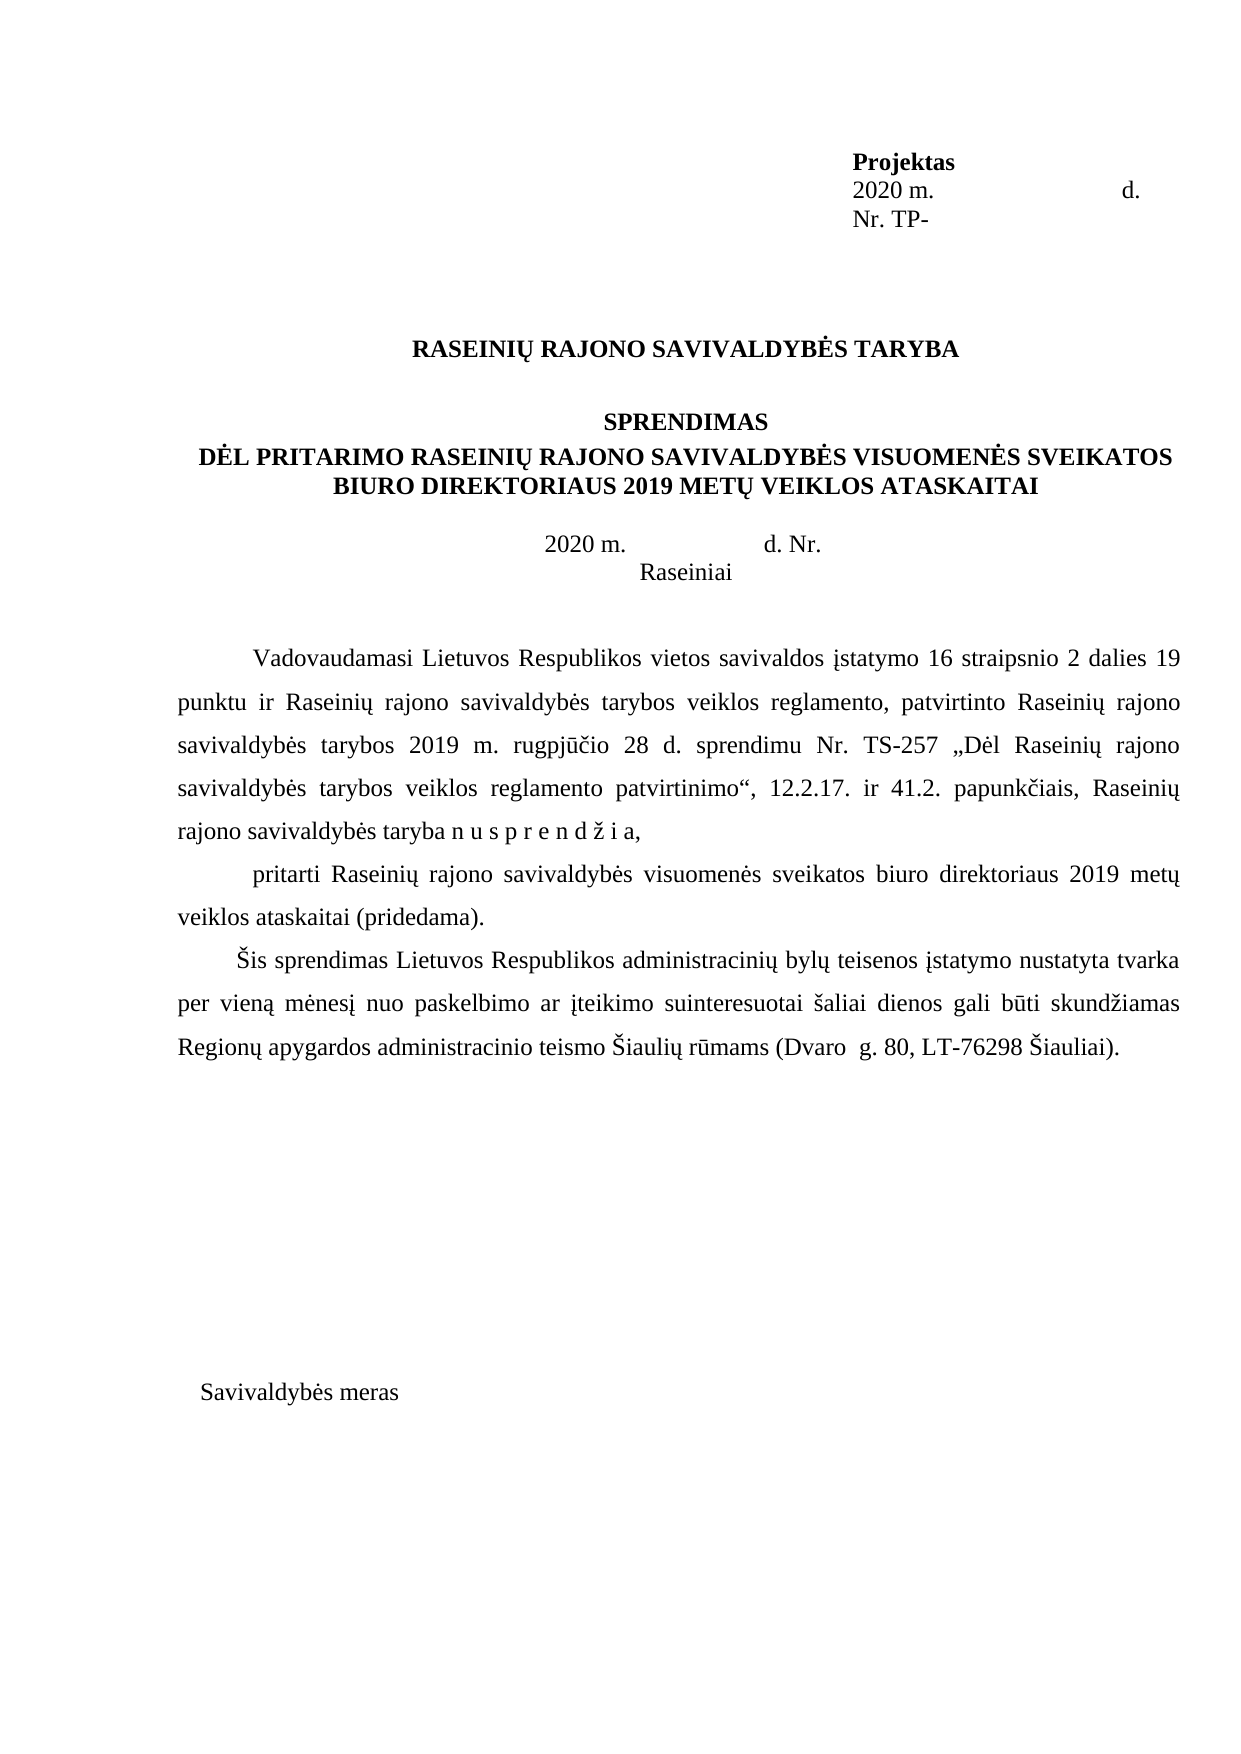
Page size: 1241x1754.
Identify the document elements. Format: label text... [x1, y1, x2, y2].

text Šis sprendimas Lietuvos Respublikos administracinių bylų teisenos įstatymo nustatyta tvarka per vieną mėnesį nuo paskelbimo ar įteikimo suinteresuotai šaliai dienos gali būti skundžiamas Regionų apygardos administracinio teismo Šiaulių rūmams (Dvaro g. 80, LT-76298 Šiauliai). [177, 945, 1181, 1060]
text Nr. TP- [177, 204, 1181, 233]
table_cell DĖL PRITARIMO RASEINIŲ RAJONO SAVIVALDYBĖS VISUOMENĖS SVEIKATOS BIURO DIREKTORIAUS 2019 METŲ VEIKLOS ATASKAITAI [177, 443, 1194, 500]
text 2020 m. d. [177, 176, 1181, 204]
table_header [177, 262, 1194, 334]
text Projektas [177, 147, 1181, 176]
table_cell 2020 m. d. Nr. Raseiniai [177, 500, 1194, 600]
table_header [573, 1377, 823, 1412]
table_header Savivaldybės meras [189, 1377, 572, 1412]
table_cell SPRENDIMAS [177, 407, 1194, 442]
table_header [824, 1377, 1192, 1412]
table_cell RASEINIŲ RAJONO SAVIVALDYBĖS TARYBA [177, 335, 1194, 407]
text pritarti Raseinių rajono savivaldybės visuomenės sveikatos biuro direktoriaus 2019 metų veiklos ataskaitai (pridedama). [177, 859, 1181, 931]
text Vadovaudamasi Lietuvos Respublikos vietos savivaldos įstatymo 16 straipsnio 2 dalies 19 punktu ir Raseinių rajono savivaldybės tarybos veiklos reglamento, patvirtinto Raseinių rajono savivaldybės tarybos 2019 m. rugpjūčio 28 d. sprendimu Nr. TS-257 „Dėl Raseinių rajono savivaldybės tarybos veiklos reglamento patvirtinimo“, 12.2.17. ir 41.2. papunkčiais, Raseinių rajono savivaldybės taryba n u s p r e n d ž i a, [177, 643, 1181, 845]
